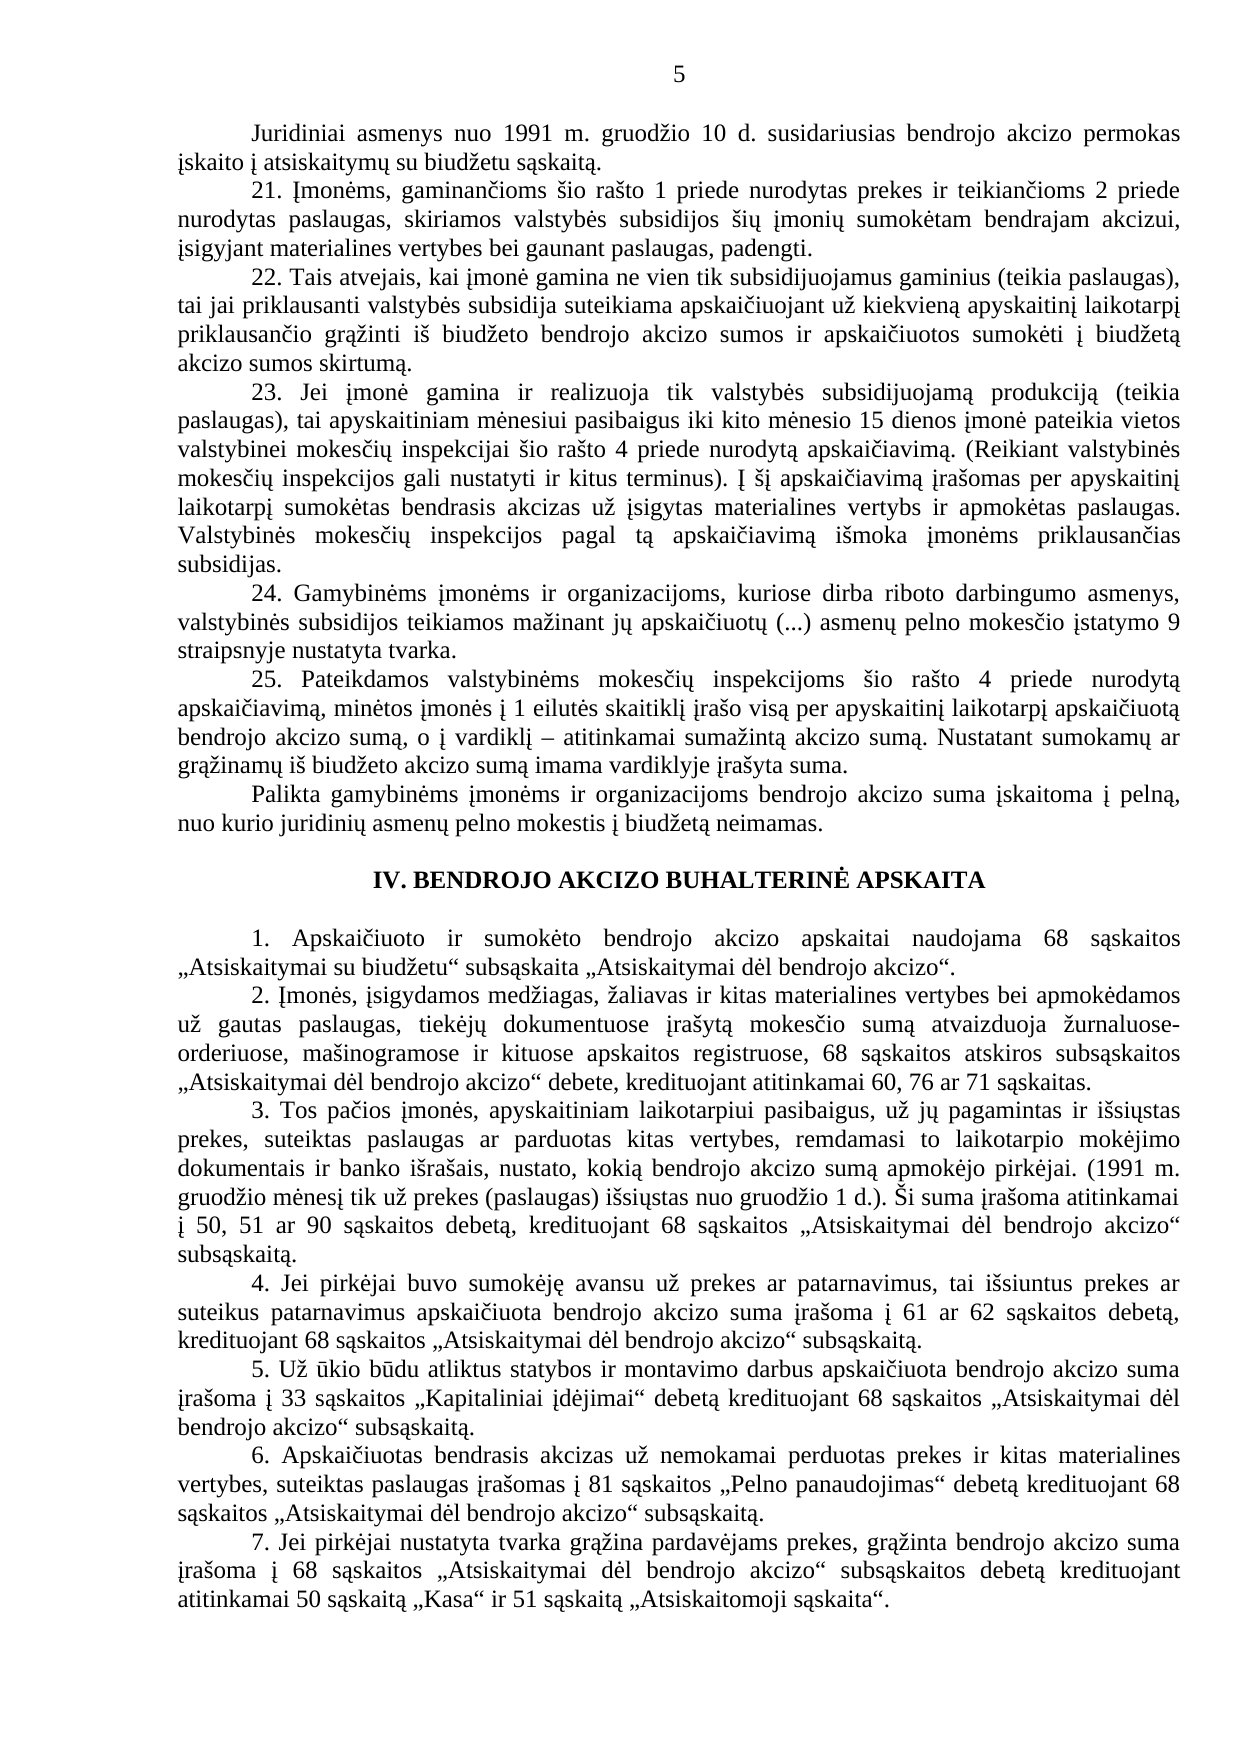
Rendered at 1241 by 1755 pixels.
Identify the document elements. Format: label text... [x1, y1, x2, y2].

text 25. Pateikdamos valstybinėms mokesčių inspekcijoms šio rašto 4 priede nurodytą apskaičiavimą, minėtos įmonės į 1 eilutės skaitiklį įrašo visą per apyskaitinį laikotarpį apskaičiuotą bendrojo akcizo sumą, o į vardiklį – atitinkamai sumažintą akcizo sumą. Nustatant sumokamų ar grąžinamų iš biudžeto akcizo sumą imama vardiklyje įrašyta suma. [177, 664, 1181, 779]
text 1. Apskaičiuoto ir sumokėto bendrojo akcizo apskaitai naudojama 68 sąskaitos „Atsiskaitymai su biudžetu“ subsąskaita „Atsiskaitymai dėl bendrojo akcizo“. [177, 923, 1181, 981]
text 3. Tos pačios įmonės, apyskaitiniam laikotarpiui pasibaigus, už jų pagamintas ir išsiųstas prekes, suteiktas paslaugas ar parduotas kitas vertybes, remdamasi to laikotarpio mokėjimo dokumentais ir banko išrašais, nustato, kokią bendrojo akcizo sumą apmokėjo pirkėjai. (1991 m. gruodžio mėnesį tik už prekes (paslaugas) išsiųstas nuo gruodžio 1 d.). Ši suma įrašoma atitinkamai į 50, 51 ar 90 sąskaitos debetą, kredituojant 68 sąskaitos „Atsiskaitymai dėl bendrojo akcizo“ subsąskaitą. [177, 1096, 1181, 1268]
text 5. Už ūkio būdu atliktus statybos ir montavimo darbus apskaičiuota bendrojo akcizo suma įrašoma į 33 sąskaitos „Kapitaliniai įdėjimai“ debetą kredituojant 68 sąskaitos „Atsiskaitymai dėl bendrojo akcizo“ subsąskaitą. [177, 1354, 1181, 1441]
text 23. Jei įmonė gamina ir realizuoja tik valstybės subsidijuojamą produkciją (teikia paslaugas), tai apyskaitiniam mėnesiui pasibaigus iki kito mėnesio 15 dienos įmonė pateikia vietos valstybinei mokesčių inspekcijai šio rašto 4 priede nurodytą apskaičiavimą. (Reikiant valstybinės mokesčių inspekcijos gali nustatyti ir kitus terminus). Į šį apskaičiavimą įrašomas per apyskaitinį laikotarpį sumokėtas bendrasis akcizas už įsigytas materialines vertybs ir apmokėtas paslaugas. Valstybinės mokesčių inspekcijos pagal tą apskaičiavimą išmoka įmonėms priklausančias subsidijas. [177, 377, 1181, 578]
text Juridiniai asmenys nuo 1991 m. gruodžio 10 d. susidariusias bendrojo akcizo permokas įskaito į atsiskaitymų su biudžetu sąskaitą. [177, 118, 1181, 176]
text 2. Įmonės, įsigydamos medžiagas, žaliavas ir kitas materialines vertybes bei apmokėdamos už gautas paslaugas, tiekėjų dokumentuose įrašytą mokesčio sumą atvaizduoja žurnaluose-orderiuose, mašinogramose ir kituose apskaitos registruose, 68 sąskaitos atskiros subsąskaitos „Atsiskaitymai dėl bendrojo akcizo“ debete, kredituojant atitinkamai 60, 76 ar 71 sąskaitas. [177, 981, 1181, 1096]
text Palikta gamybinėms įmonėms ir organizacijoms bendrojo akcizo suma įskaitoma į pelną, nuo kurio juridinių asmenų pelno mokestis į biudžetą neimamas. [177, 779, 1181, 837]
text 6. Apskaičiuotas bendrasis akcizas už nemokamai perduotas prekes ir kitas materialines vertybes, suteiktas paslaugas įrašomas į 81 sąskaitos „Pelno panaudojimas“ debetą kredituojant 68 sąskaitos „Atsiskaitymai dėl bendrojo akcizo“ subsąskaitą. [177, 1441, 1181, 1527]
text 7. Jei pirkėjai nustatyta tvarka grąžina pardavėjams prekes, grąžinta bendrojo akcizo suma įrašoma į 68 sąskaitos „Atsiskaitymai dėl bendrojo akcizo“ subsąskaitos debetą kredituojant atitinkamai 50 sąskaitą „Kasa“ ir 51 sąskaitą „Atsiskaitomoji sąskaita“. [177, 1527, 1181, 1613]
text IV. BENDROJO AKCIZO BUHALTERINĖ APSKAITA [177, 866, 1181, 894]
text 4. Jei pirkėjai buvo sumokėję avansu už prekes ar patarnavimus, tai išsiuntus prekes ar suteikus patarnavimus apskaičiuota bendrojo akcizo suma įrašoma į 61 ar 62 sąskaitos debetą, kredituojant 68 sąskaitos „Atsiskaitymai dėl bendrojo akcizo“ subsąskaitą. [177, 1268, 1181, 1354]
text 24. Gamybinėms įmonėms ir organizacijoms, kuriose dirba riboto darbingumo asmenys, valstybinės subsidijos teikiamos mažinant jų apskaičiuotų (...) asmenų pelno mokesčio įstatymo 9 straipsnyje nustatyta tvarka. [177, 578, 1181, 664]
text 22. Tais atvejais, kai įmonė gamina ne vien tik subsidijuojamus gaminius (teikia paslaugas), tai jai priklausanti valstybės subsidija suteikiama apskaičiuojant už kiekvieną apyskaitinį laikotarpį priklausančio grąžinti iš biudžeto bendrojo akcizo sumos ir apskaičiuotos sumokėti į biudžetą akcizo sumos skirtumą. [177, 262, 1181, 377]
text 21. Įmonėms, gaminančioms šio rašto 1 priede nurodytas prekes ir teikiančioms 2 priede nurodytas paslaugas, skiriamos valstybės subsidijos šių įmonių sumokėtam bendrajam akcizui, įsigyjant materialines vertybes bei gaunant paslaugas, padengti. [177, 176, 1181, 262]
